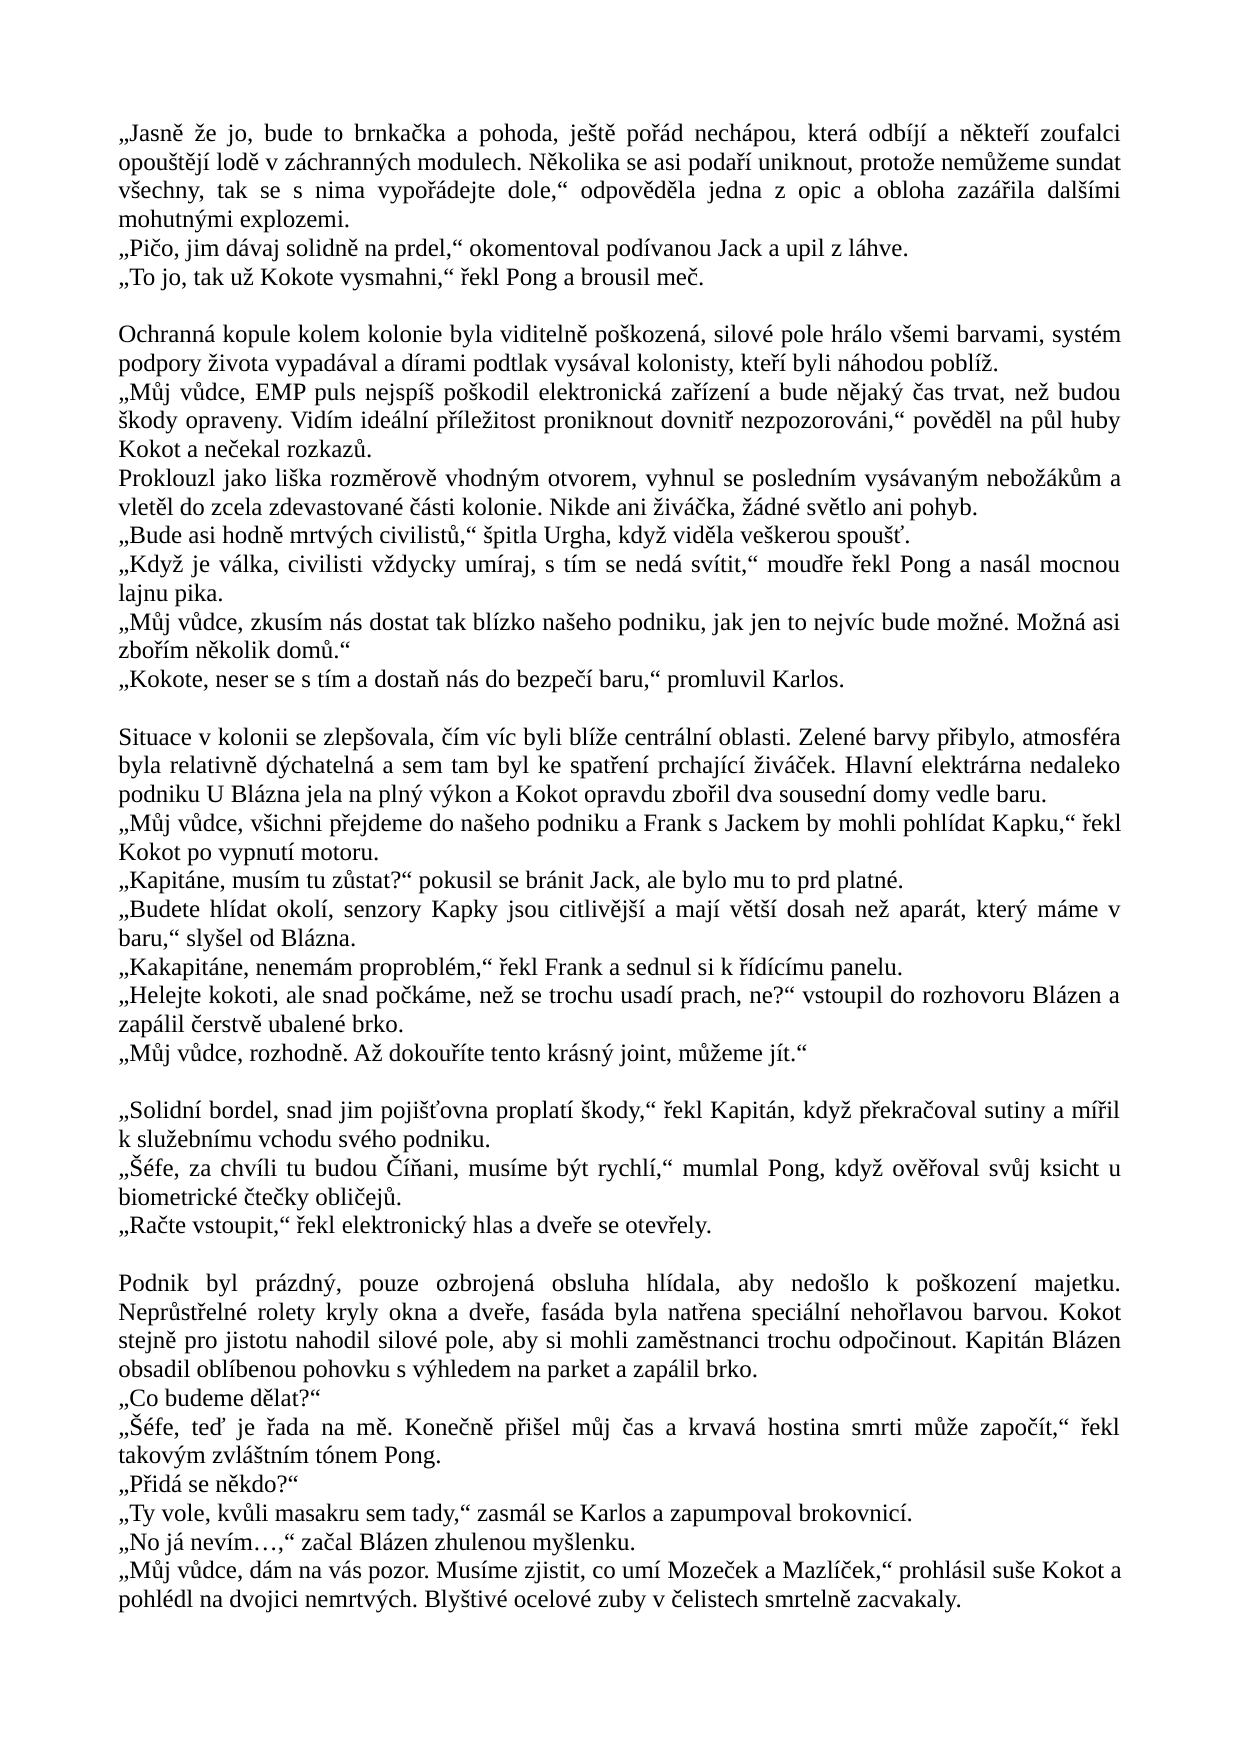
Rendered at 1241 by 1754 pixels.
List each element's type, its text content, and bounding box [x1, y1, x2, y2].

text „Můj vůdce, dám na vás pozor. Musíme zjistit, co umí Mozeček a Mazlíček,“ prohlásil suše Kokot a pohlédl na dvojici nemrtvých. Blyštivé ocelové zuby v čelistech smrtelně zacvakaly. [118, 1556, 1122, 1613]
text „Co budeme dělat?“ [118, 1383, 1122, 1412]
text Ochranná kopule kolem kolonie byla viditelně poškozená, silové pole hrálo všemi barvami, systém podpory života vypadával a dírami podtlak vysával kolonisty, kteří byli náhodou poblíž. [118, 319, 1122, 377]
text „No já nevím…,“ začal Blázen zhulenou myšlenku. [118, 1527, 1122, 1556]
text „Bude asi hodně mrtvých civilistů,“ špitla Urgha, když viděla veškerou spoušť. [118, 521, 1122, 549]
text „Můj vůdce, rozhodně. Až dokouříte tento krásný joint, můžeme jít.“ [118, 1038, 1122, 1067]
text „Budete hlídat okolí, senzory Kapky jsou citlivější a mají větší dosah než aparát, který máme v baru,“ slyšel od Blázna. [118, 894, 1122, 952]
text „Můj vůdce, zkusím nás dostat tak blízko našeho podniku, jak jen to nejvíc bude možné. Možná asi zbořím několik domů.“ [118, 607, 1122, 664]
text „Kakapitáne, nenemám proproblém,“ řekl Frank a sednul si k řídícímu panelu. [118, 952, 1122, 981]
text Podnik byl prázdný, pouze ozbrojená obsluha hlídala, aby nedošlo k poškození majetku. Neprůstřelné rolety kryly okna a dveře, fasáda byla natřena speciální nehořlavou barvou. Kokot stejně pro jistotu nahodil silové pole, aby si mohli zaměstnanci trochu odpočinout. Kapitán Blázen obsadil oblíbenou pohovku s výhledem na parket a zapálil brko. [118, 1268, 1122, 1383]
text „Šéfe, teď je řada na mě. Konečně přišel můj čas a krvavá hostina smrti může započít,“ řekl takovým zvláštním tónem Pong. [118, 1412, 1122, 1469]
text „Můj vůdce, všichni přejdeme do našeho podniku a Frank s Jackem by mohli pohlídat Kapku,“ řekl Kokot po vypnutí motoru. [118, 808, 1122, 866]
text „Jasně že jo, bude to brnkačka a pohoda, ještě pořád nechápou, která odbíjí a někteří zoufalci opouštějí lodě v záchranných modulech. Několika se asi podaří uniknout, protože nemůžeme sundat všechny, tak se s nima vypořádejte dole,“ odpověděla jedna z opic a obloha zazářila dalšími mohutnými explozemi. [118, 118, 1122, 233]
text „Helejte kokoti, ale snad počkáme, než se trochu usadí prach, ne?“ vstoupil do rozhovoru Blázen a zapálil čerstvě ubalené brko. [118, 981, 1122, 1038]
text Situace v kolonii se zlepšovala, čím víc byli blíže centrální oblasti. Zelené barvy přibylo, atmosféra byla relativně dýchatelná a sem tam byl ke spatření prchající živáček. Hlavní elektrárna nedaleko podniku U Blázna jela na plný výkon a Kokot opravdu zbořil dva sousední domy vedle baru. [118, 722, 1122, 808]
text „Pičo, jim dávaj solidně na prdel,“ okomentoval podívanou Jack a upil z láhve. [118, 233, 1122, 262]
text „Když je válka, civilisti vždycky umíraj, s tím se nedá svítit,“ moudře řekl Pong a nasál mocnou lajnu pika. [118, 549, 1122, 607]
text „Přidá se někdo?“ [118, 1469, 1122, 1498]
text „To jo, tak už Kokote vysmahni,“ řekl Pong a brousil meč. [118, 262, 1122, 291]
text „Ty vole, kvůli masakru sem tady,“ zasmál se Karlos a zapumpoval brokovnicí. [118, 1498, 1122, 1527]
text „Kapitáne, musím tu zůstat?“ pokusil se bránit Jack, ale bylo mu to prd platné. [118, 866, 1122, 894]
text Proklouzl jako liška rozměrově vhodným otvorem, vyhnul se posledním vysávaným nebožákům a vletěl do zcela zdevastované části kolonie. Nikde ani živáčka, žádné světlo ani pohyb. [118, 463, 1122, 521]
text „Račte vstoupit,“ řekl elektronický hlas a dveře se otevřely. [118, 1211, 1122, 1239]
text „Můj vůdce, EMP puls nejspíš poškodil elektronická zařízení a bude nějaký čas trvat, než budou škody opraveny. Vidím ideální příležitost proniknout dovnitř nezpozorováni,“ pověděl na půl huby Kokot a nečekal rozkazů. [118, 377, 1122, 463]
text „Šéfe, za chvíli tu budou Číňani, musíme být rychlí,“ mumlal Pong, když ověřoval svůj ksicht u biometrické čtečky obličejů. [118, 1153, 1122, 1211]
text „Kokote, neser se s tím a dostaň nás do bezpečí baru,“ promluvil Karlos. [118, 664, 1122, 693]
text „Solidní bordel, snad jim pojišťovna proplatí škody,“ řekl Kapitán, když překračoval sutiny a mířil k služebnímu vchodu svého podniku. [118, 1096, 1122, 1153]
